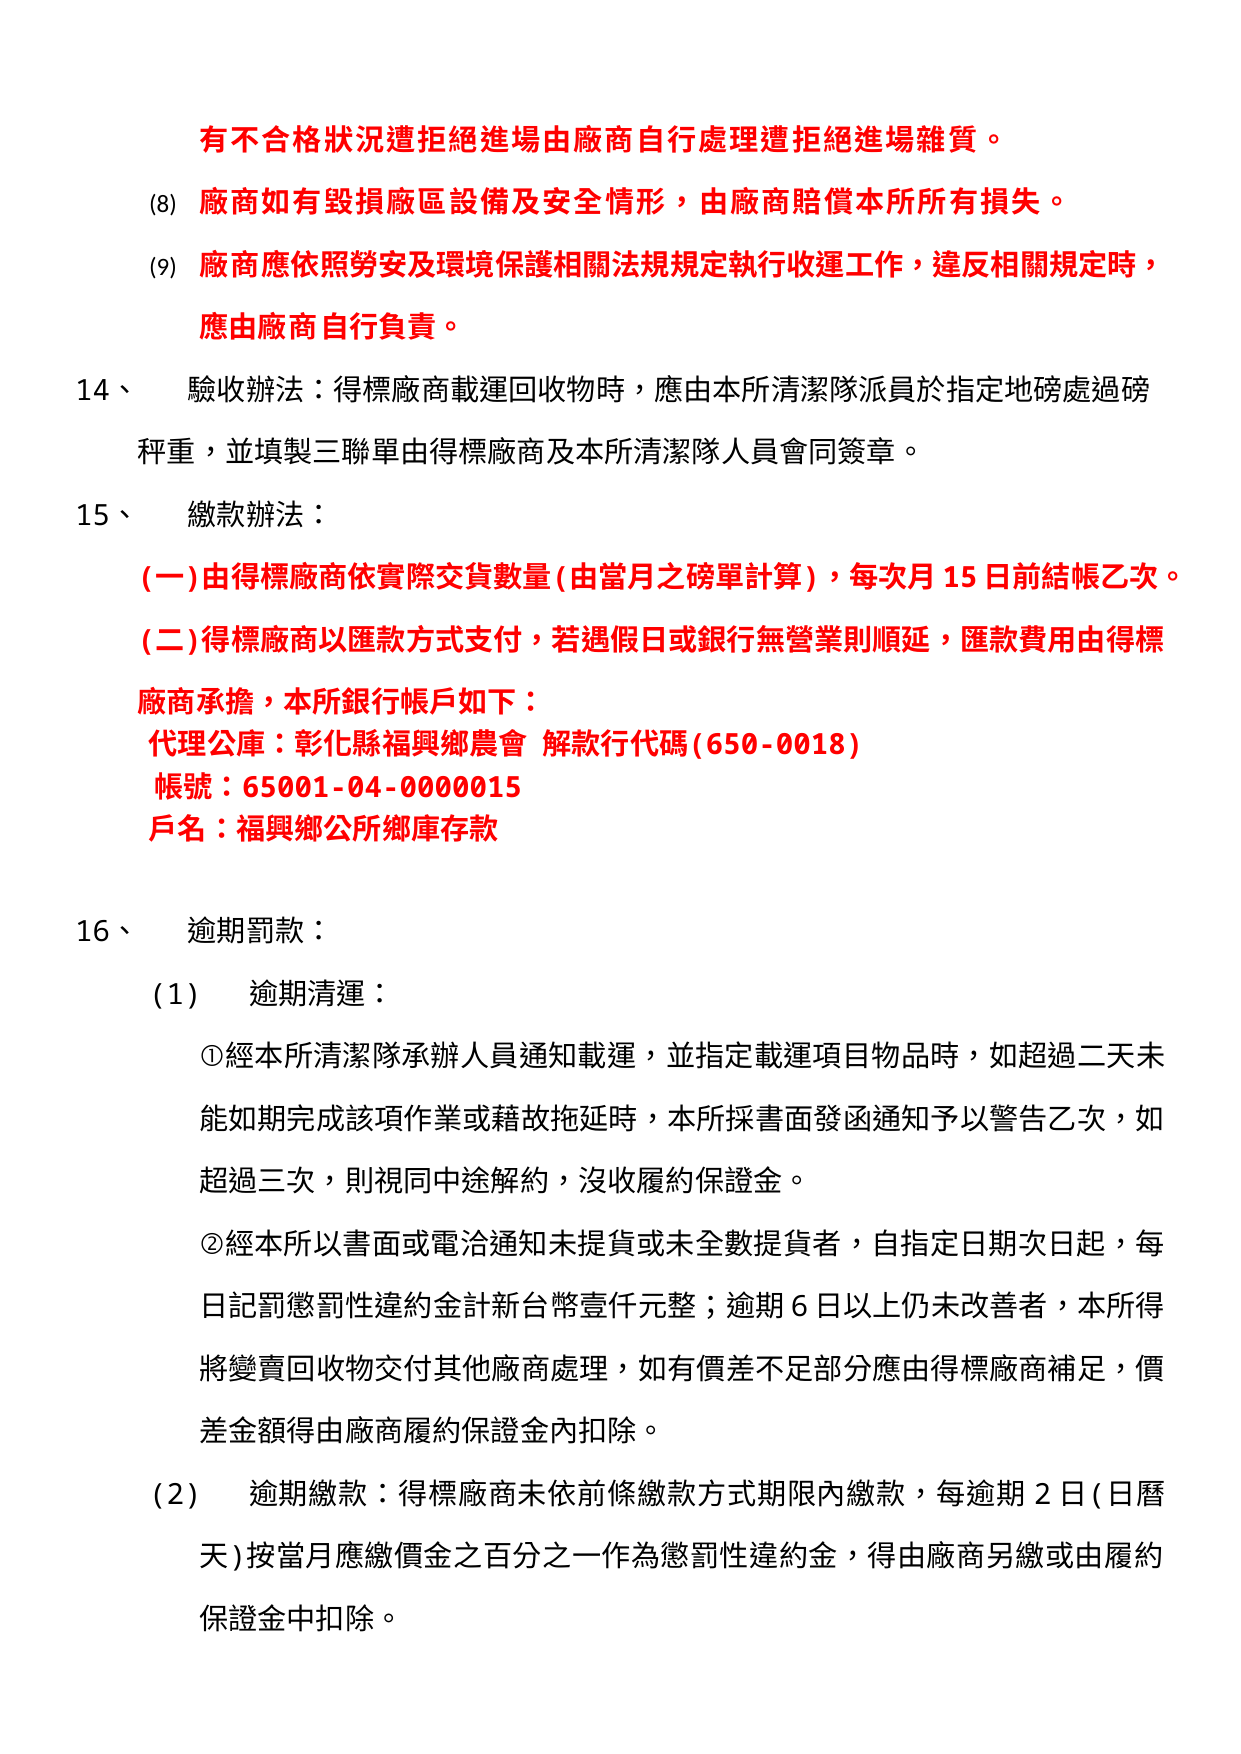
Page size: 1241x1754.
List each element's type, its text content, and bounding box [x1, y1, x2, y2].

list 廠商應依照勞安及環境保護相關法規規定執行收運工作，違反相關規定時，應由廠商自行負責。 [149, 221, 1165, 346]
list 驗收辦法：得標廠商載運回收物時，應由本所清潔隊派員於指定地磅處過磅秤重，並填製三聯單由得標廠商及本所清潔隊人員會同簽章。 [75, 346, 1165, 471]
list 逾期罰款： [75, 887, 1165, 950]
list 繳款辦法： [75, 471, 1165, 533]
list 廠商如有毀損廠區設備及安全情形，由廠商賠償本所所有損失。 [149, 158, 1165, 221]
text 經本所清潔隊承辦人員通知載運，並指定載運項目物品時，如超過二天未能如期完成該項作業或藉故拖延時，本所採書面發函通知予以警告乙次，如超過三次，則視同中途解約，沒收履約保證金。 [199, 1012, 1165, 1200]
text 代理公庫：彰化縣福興鄉農會 解款行代碼(650-0018) [119, 721, 1165, 763]
list 有不合格狀況遭拒絕進場由廠商自行處理遭拒絕進場雜質。 [149, 96, 1165, 158]
list 逾期繳款：得標廠商未依前條繳款方式期限內繳款，每逾期2日(日曆天)按當月應繳價金之百分之一作為懲罰性違約金，得由廠商另繳或由履約保證金中扣除。 [149, 1450, 1165, 1637]
text 帳號：65001-04-0000015 [119, 763, 1165, 806]
text 戶名：福興鄉公所鄉庫存款 [119, 806, 1165, 848]
text (一)由得標廠商依實際交貨數量(由當月之磅單計算)，每次月15日前結帳乙次。 (二)得標廠商以匯款方式支付，若遇假日或銀行無營業則順延，匯款費用由得標廠商承擔，本所銀行帳戶如下： [137, 533, 1165, 721]
list 逾期清運： [149, 950, 1165, 1012]
text 經本所以書面或電洽通知未提貨或未全數提貨者，自指定日期次日起，每日記罰懲罰性違約金計新台幣壹仟元整；逾期6日以上仍未改善者，本所得將變賣回收物交付其他廠商處理，如有價差不足部分應由得標廠商補足，價差金額得由廠商履約保證金內扣除。 [199, 1200, 1165, 1450]
